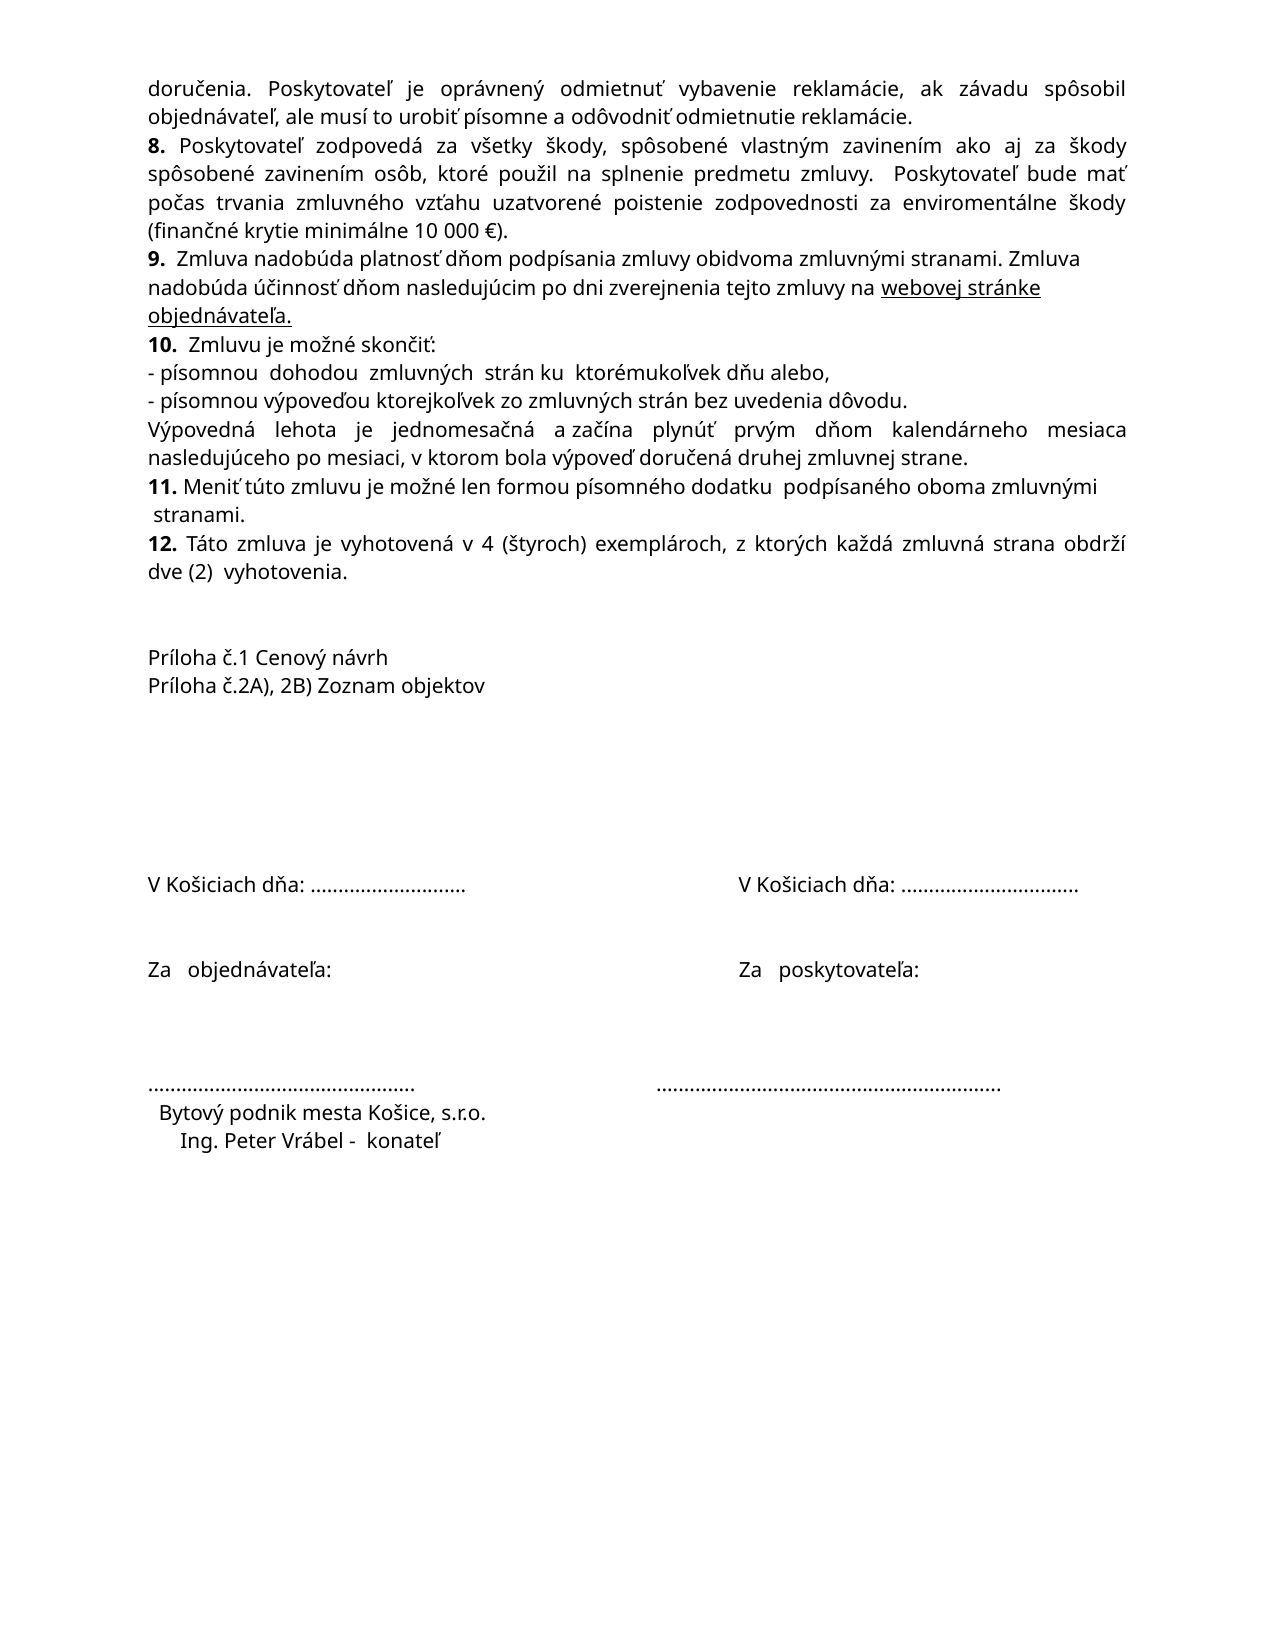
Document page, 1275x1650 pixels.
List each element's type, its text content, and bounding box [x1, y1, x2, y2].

text V Košiciach dňa: ............................ V Košiciach dňa: ................................ [148, 870, 1127, 898]
text 12. Táto zmluva je vyhotovená v 4 (štyroch) exemplároch, z ktorých každá zmluvná strana obdrží dve (2) vyhotovenia. [148, 529, 1127, 586]
text 9. Zmluva nadobúda platnosť dňom podpísania zmluvy obidvoma zmluvnými stranami. Zmluva [148, 244, 1127, 273]
text nadobúda účinnosť dňom nasledujúcim po dni zverejnenia tejto zmluvy na webovej stránke [148, 273, 1127, 301]
text doručenia. Poskytovateľ je oprávnený odmietnuť vybavenie reklamácie, ak závadu spôsobil objednávateľ, ale musí to urobiť písomne a odôvodniť odmietnutie reklamácie. [148, 74, 1127, 131]
text Bytový podnik mesta Košice, s.r.o. [148, 1098, 1127, 1126]
text 8. Poskytovateľ zodpovedá za všetky škody, spôsobené vlastným zavinením ako aj za škody spôsobené zavinením osôb, ktoré použil na splnenie predmetu zmluvy. Poskytovateľ bude mať počas trvania zmluvného vzťahu uzatvorené poistenie zodpovednosti za enviromentálne škody (finančné krytie minimálne 10 000 €). [148, 131, 1127, 244]
text stranami. [148, 500, 1127, 529]
text Ing. Peter Vrábel - konateľ [148, 1126, 1127, 1183]
text Príloha č.1 Cenový návrh [148, 643, 1127, 671]
text Za objednávateľa: Za poskytovateľa: [148, 955, 1127, 984]
text 11. Meniť túto zmluvu je možné len formou písomného dodatku podpísaného oboma zmluvnými [148, 472, 1127, 500]
text Výpovedná lehota je jednomesačná a začína plynúť prvým dňom kalendárneho mesiaca nasledujúceho po mesiaci, v ktorom bola výpoveď doručená druhej zmluvnej strane. [148, 415, 1127, 472]
text 10. Zmluvu je možné skončiť: [148, 330, 1127, 358]
text ................................................ .............................................................. [148, 1069, 1127, 1098]
text - písomnou dohodou zmluvných strán ku ktorémukoľvek dňu alebo, [148, 358, 1127, 387]
text objednávateľa. [148, 301, 1127, 330]
text Príloha č.2A), 2B) Zoznam objektov [148, 671, 1127, 699]
text - písomnou výpoveďou ktorejkoľvek zo zmluvných strán bez uvedenia dôvodu. [148, 387, 1127, 415]
